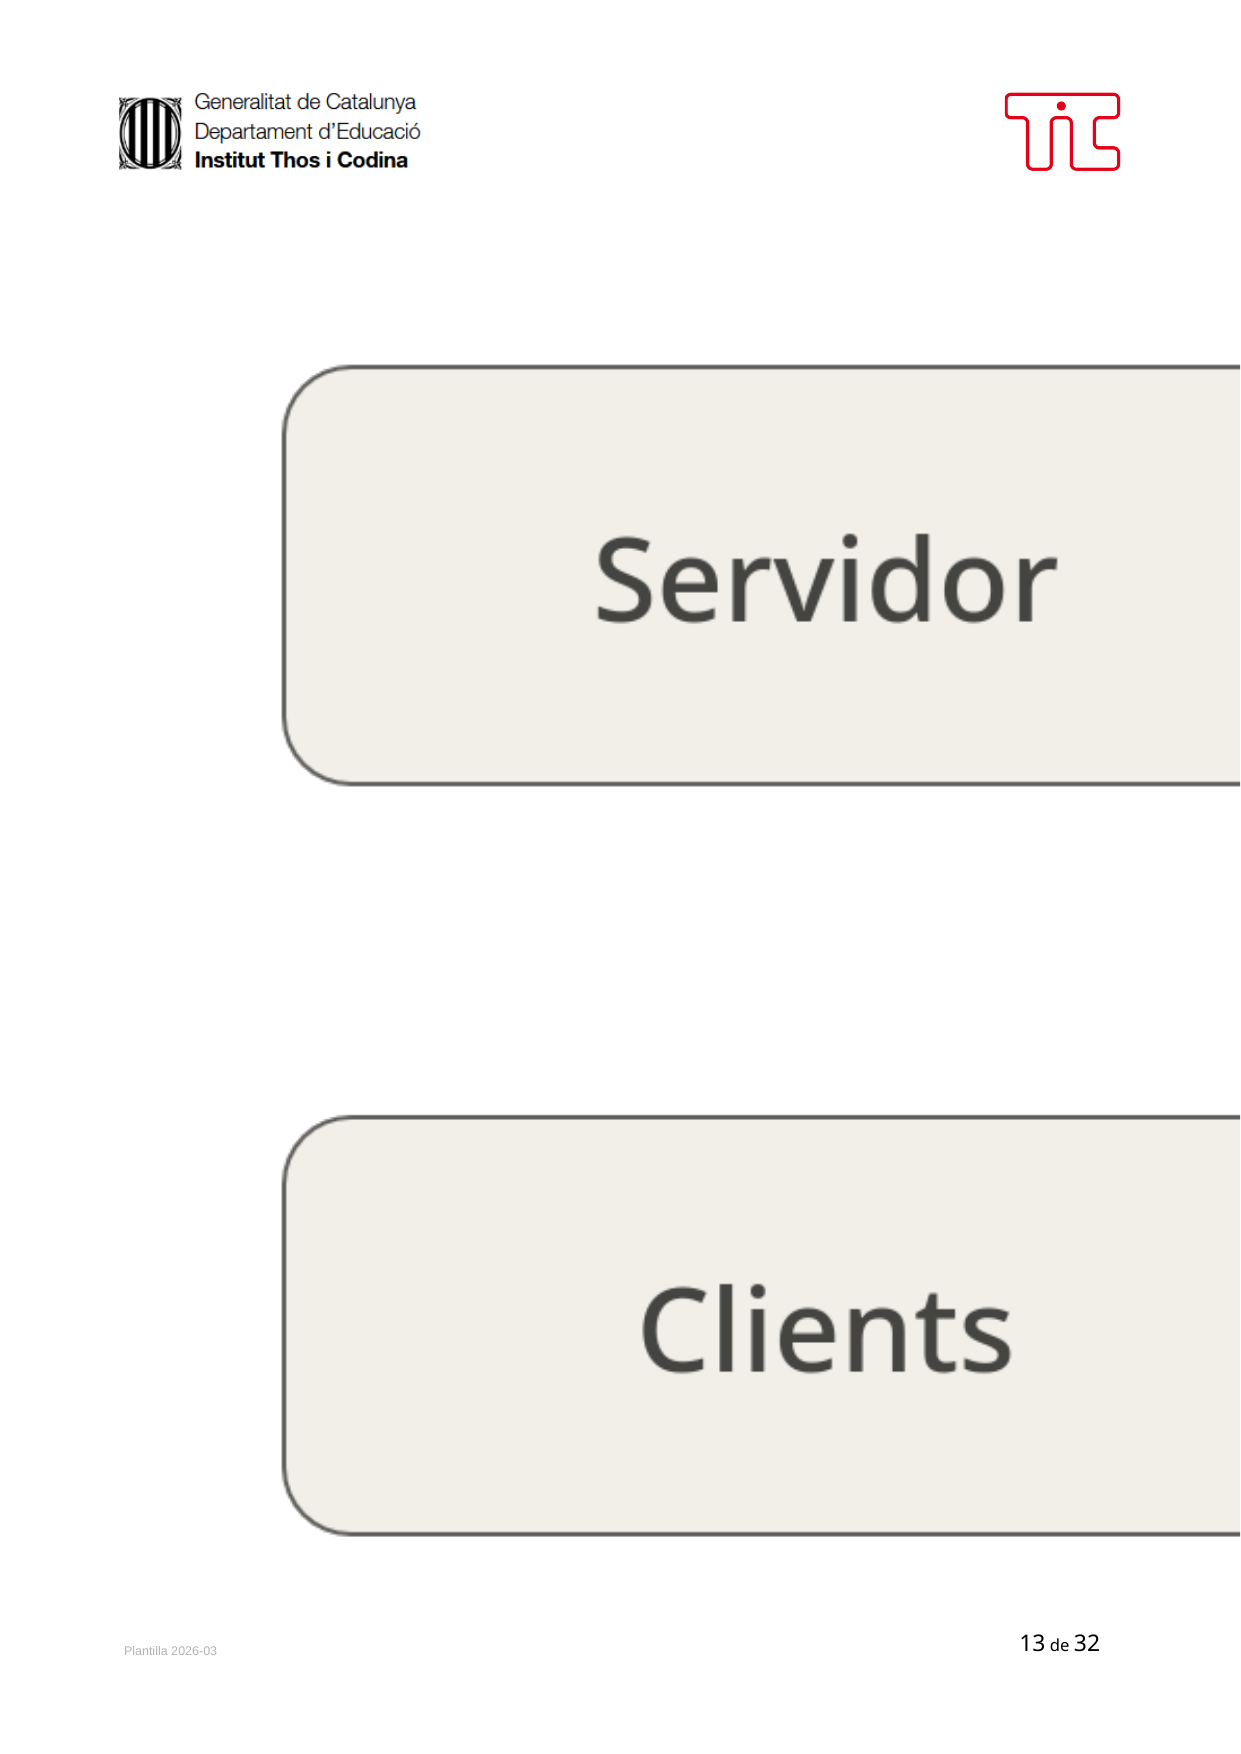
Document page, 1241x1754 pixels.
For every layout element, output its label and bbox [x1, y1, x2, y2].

picture [118, 201, 1241, 1592]
picture [1004, 92, 1123, 171]
picture [118, 92, 422, 171]
